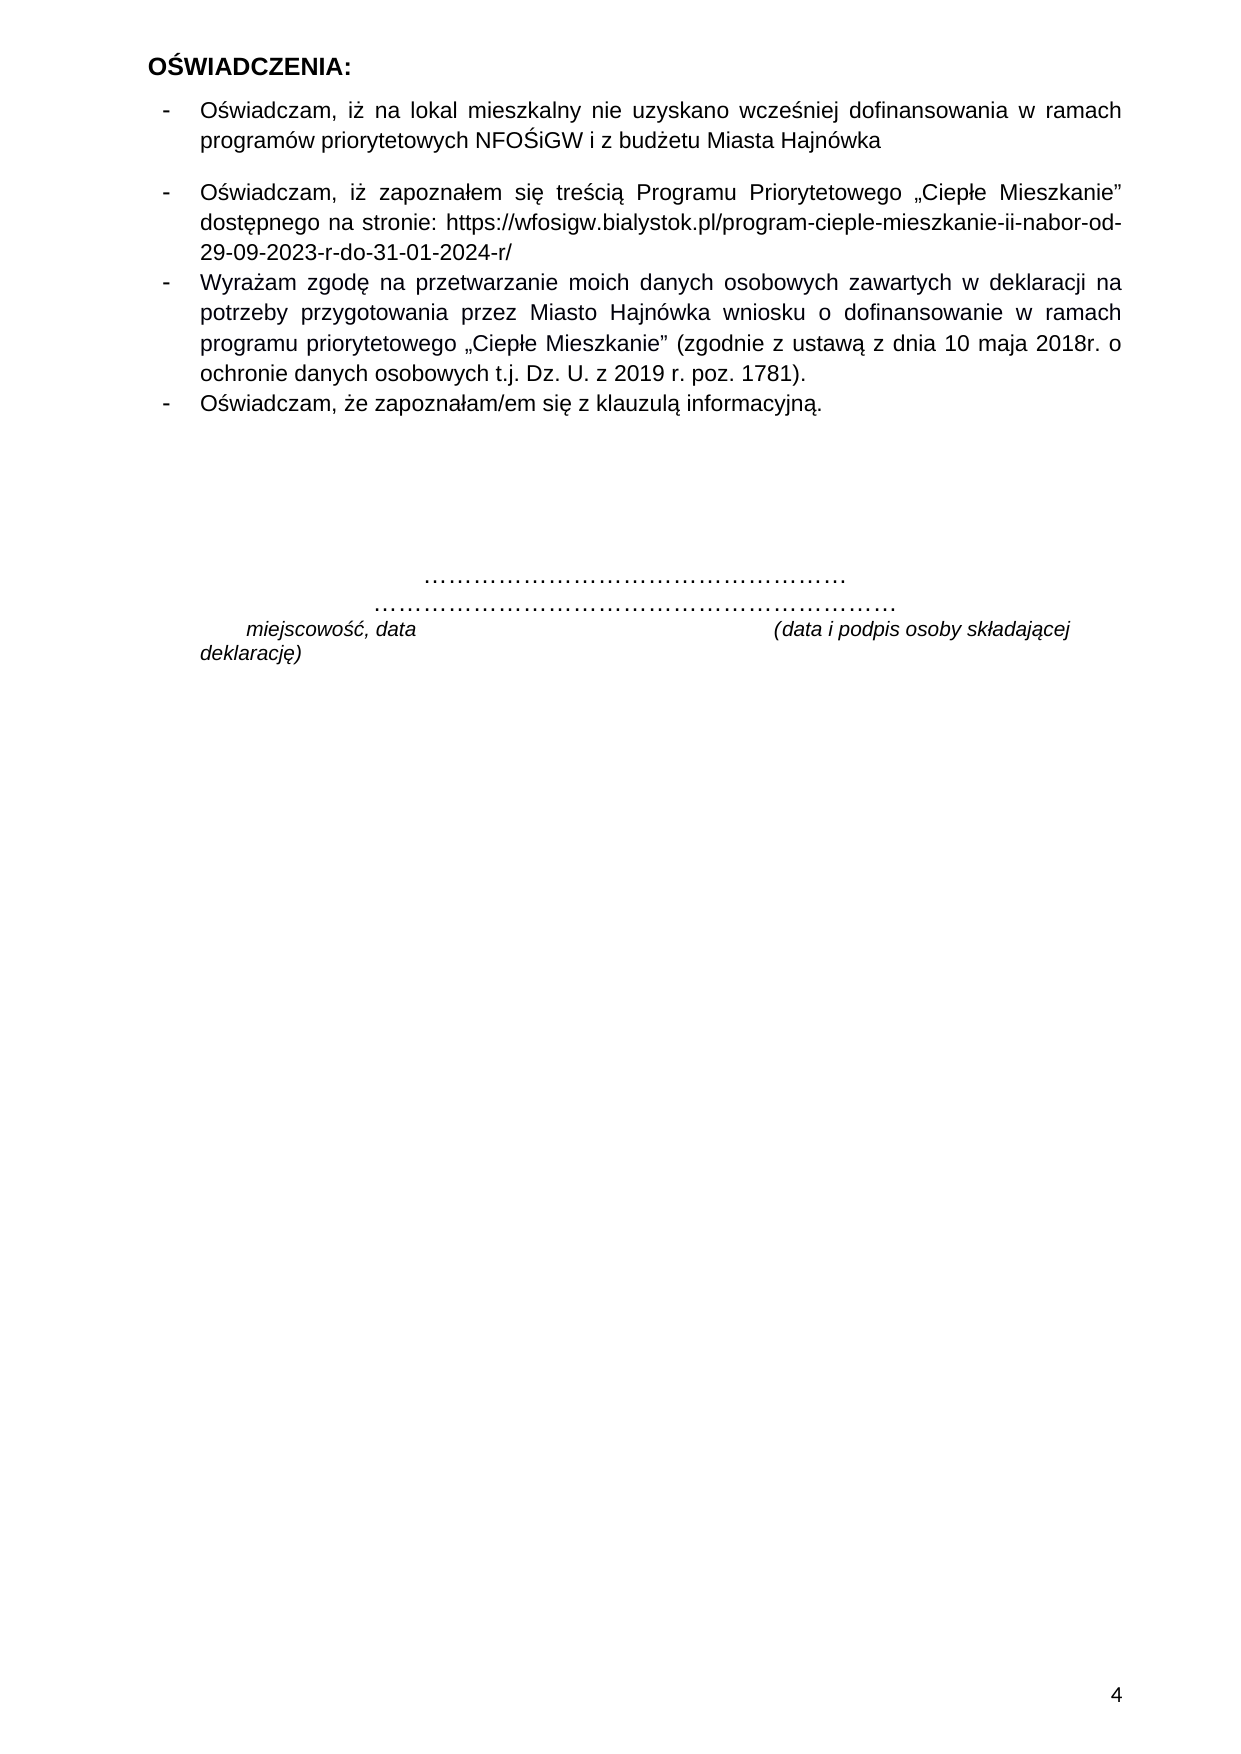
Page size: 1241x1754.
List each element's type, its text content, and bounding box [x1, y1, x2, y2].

list miejscowość, data (data i podpis osoby składającej deklarację) [200, 617, 1122, 665]
list Oświadczam, że zapoznałam/em się z klauzulą informacyjną. [162, 390, 1122, 416]
list Oświadczam, iż zapoznałem się treścią Programu Priorytetowego „Ciepłe Mieszkanie” dostępnego na stronie: https://wfosigw.bialystok.pl/program-cieple-mieszkanie-ii-nabor-od-29-09-2023-r-do-31-01-2024-r/ [162, 178, 1122, 265]
list Oświadczam, iż na lokal mieszkalny nie uzyskano wcześniej dofinansowania w ramach programów priorytetowych NFOŚiGW i z budżetu Miasta Hajnówka [162, 97, 1122, 154]
text OŚWIADCZENIA: [148, 52, 1122, 80]
text …………………………………………… ……………………………………………………… [148, 559, 1122, 617]
list Wyrażam zgodę na przetwarzanie moich danych osobowych zawartych w deklaracji na potrzeby przygotowania przez Miasto Hajnówka wniosku o dofinansowanie w ramach programu priorytetowego „Ciepłe Mieszkanie” (zgodnie z ustawą z dnia 10 maja 2018r. o ochronie danych osobowych t.j. Dz. U. z 2019 r. poz. 1781). [162, 269, 1122, 386]
